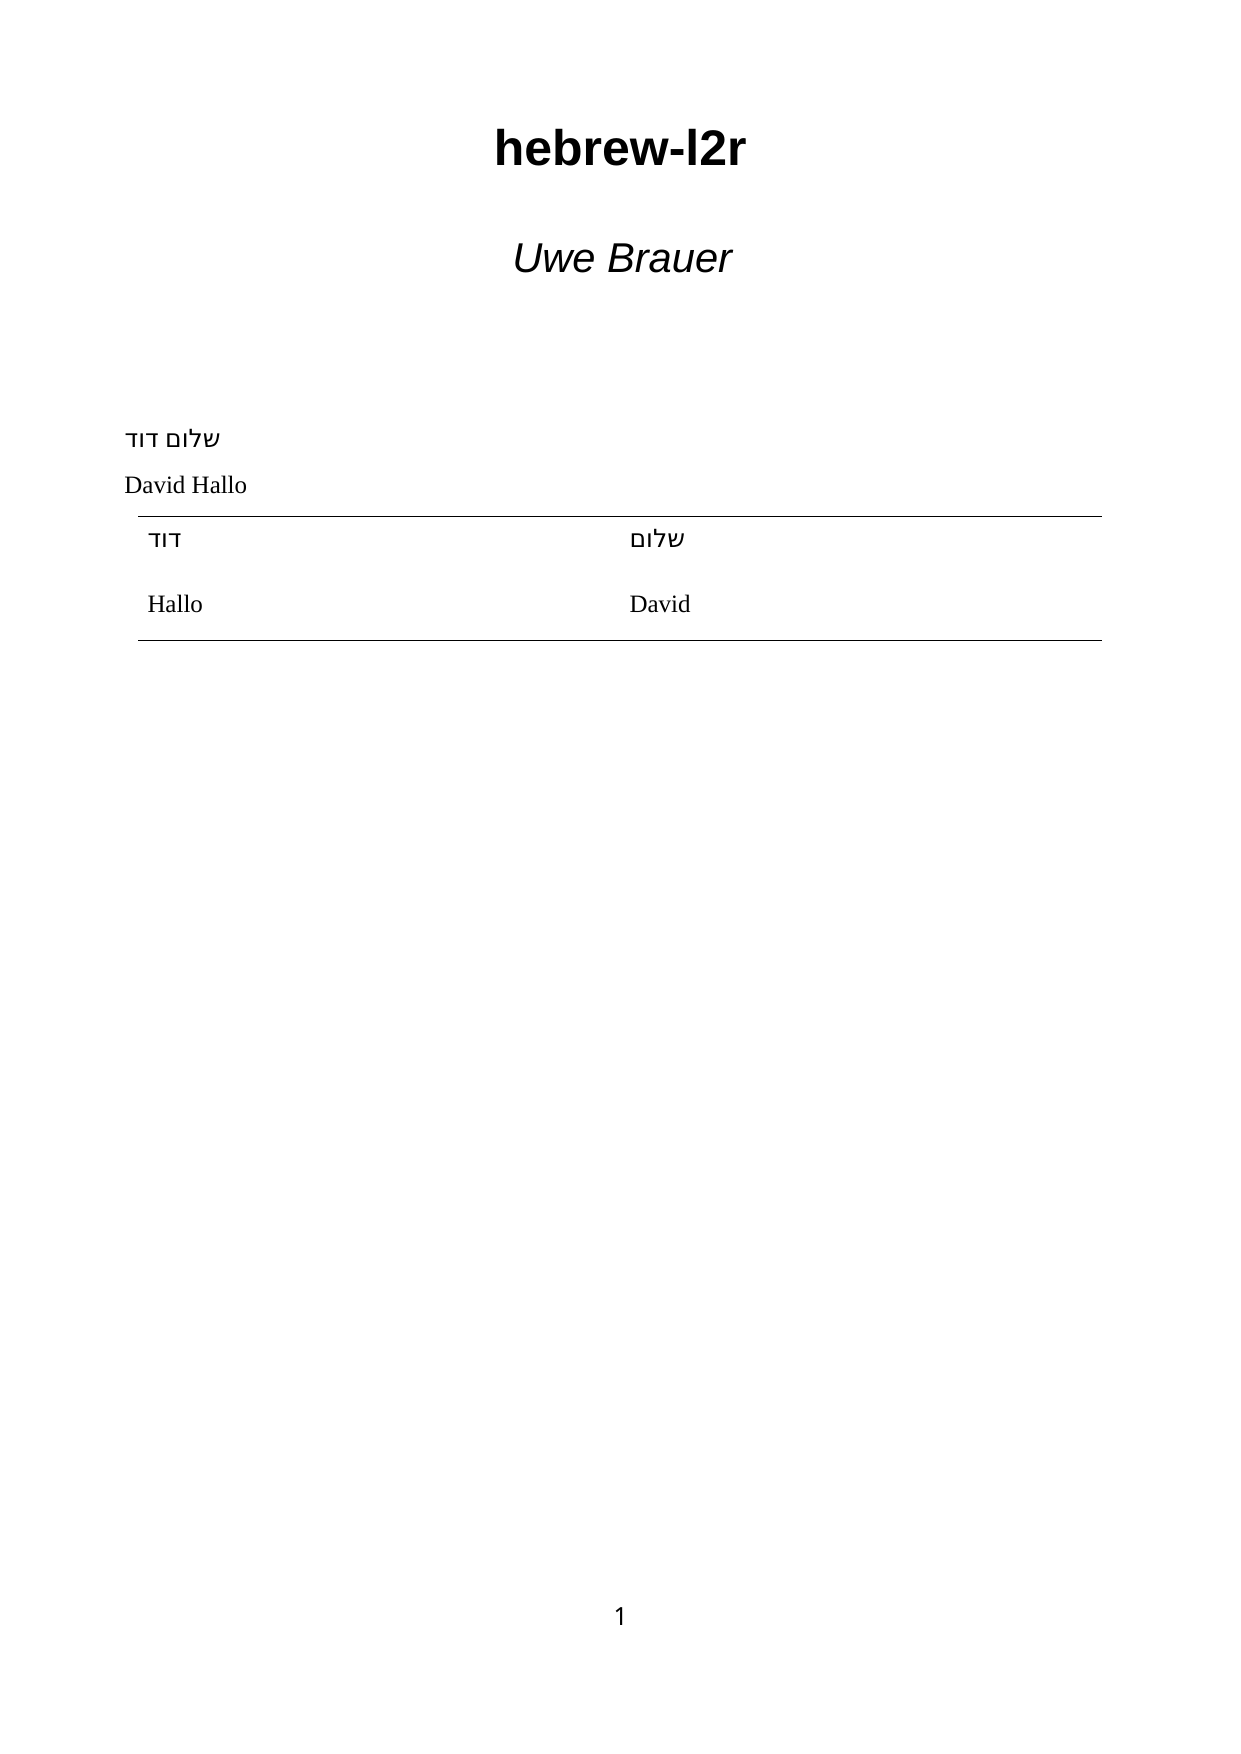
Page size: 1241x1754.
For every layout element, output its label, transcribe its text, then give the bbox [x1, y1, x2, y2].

subtitle Uwe Brauer [118, 233, 1122, 281]
text David Hallo [118, 470, 1122, 503]
title hebrew-l2r [118, 118, 1122, 176]
table_header שלום [620, 517, 1102, 580]
table_cell David [620, 580, 1102, 640]
text שלום דוד [118, 425, 1122, 457]
table_header דוד [138, 517, 620, 580]
table_cell Hallo [138, 580, 620, 640]
